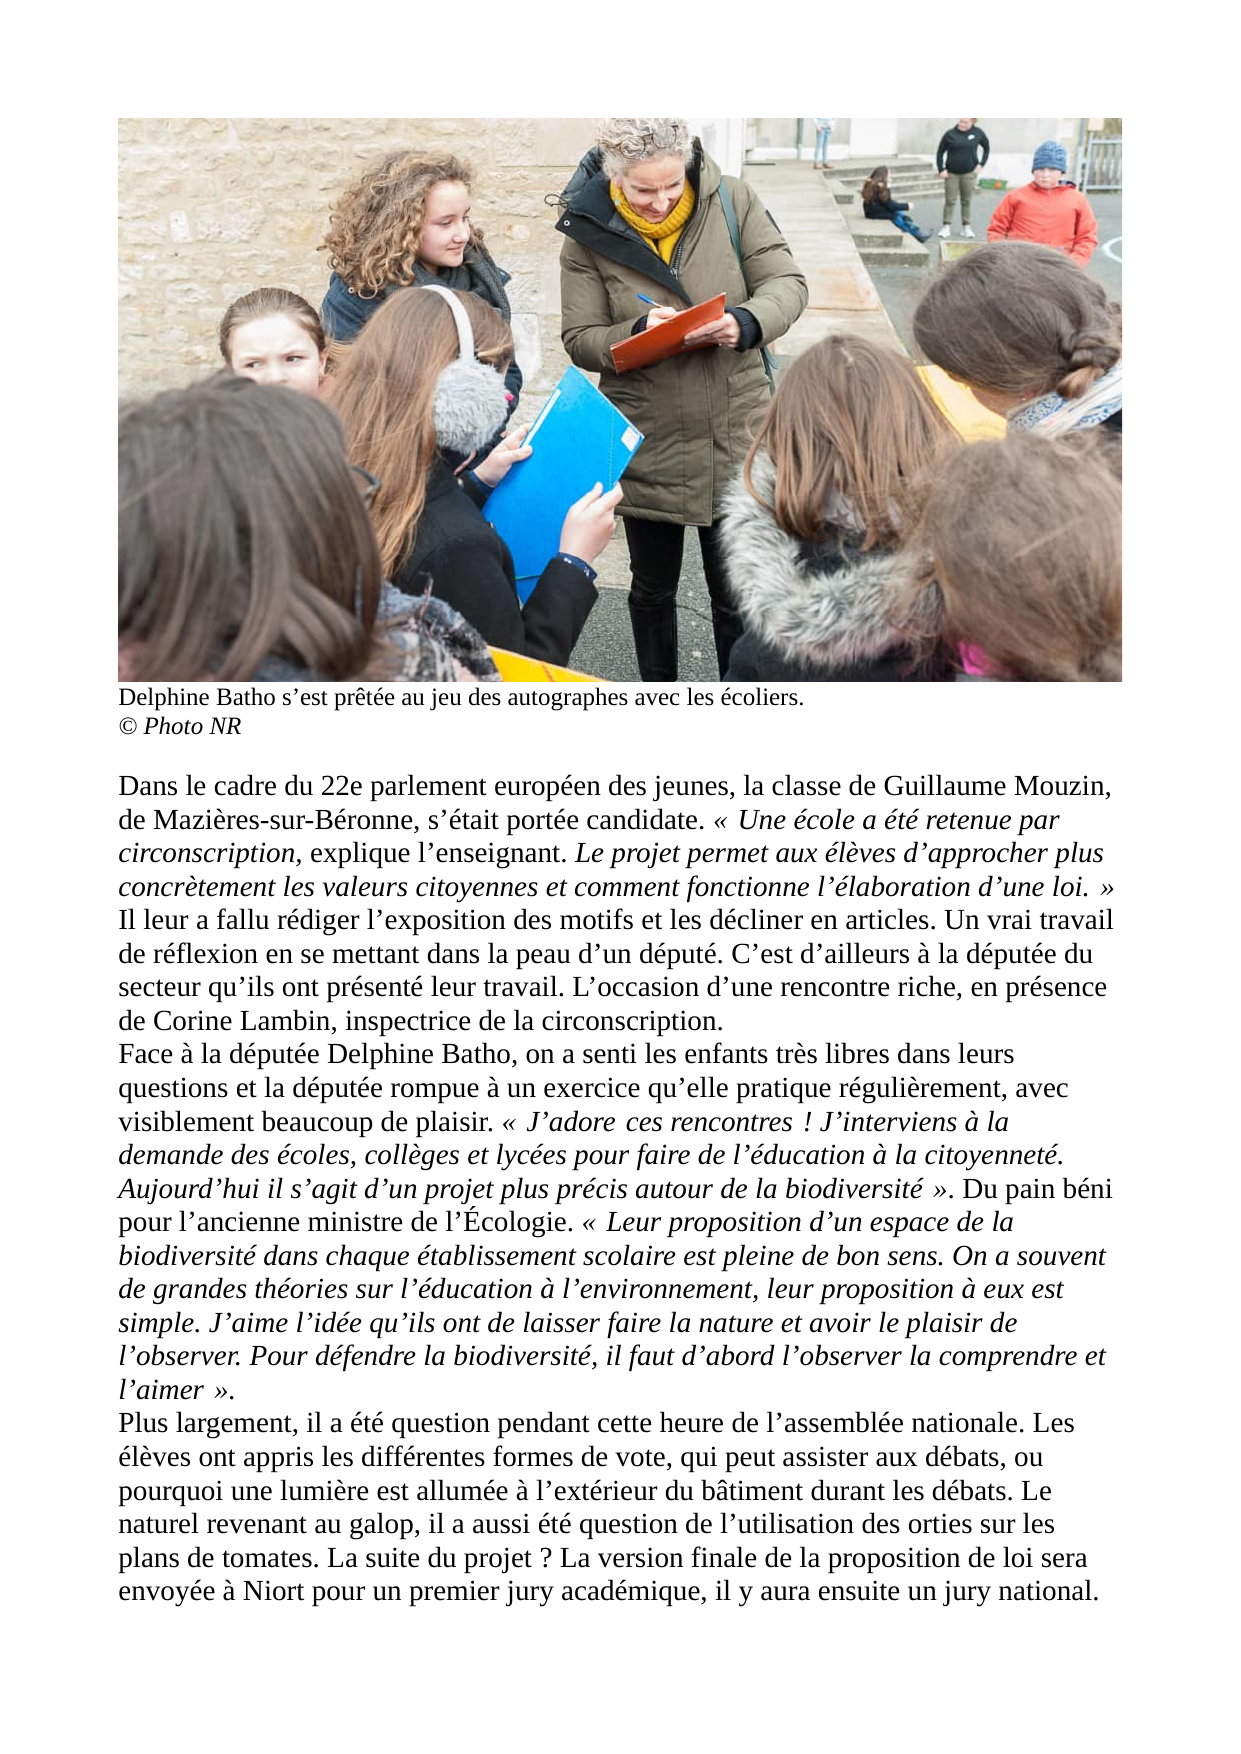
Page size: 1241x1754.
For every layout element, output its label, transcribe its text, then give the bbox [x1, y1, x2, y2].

picture [118, 118, 1123, 682]
text Dans le cadre du 22e parlement européen des jeunes, la classe de Guillaume Mouzin, de Mazières-sur-Béronne, s’était portée candidate. « Une école a été retenue par circonscription, explique l’enseignant. Le projet permet aux élèves d’approcher plus concrètement les valeurs citoyennes et comment fonctionne l’élaboration d’une loi. » Il leur a fallu rédiger l’exposition des motifs et les décliner en articles. Un vrai travail de réflexion en se mettant dans la peau d’un député. C’est d’ailleurs à la députée du secteur qu’ils ont présenté leur travail. L’occasion d’une rencontre riche, en présence de Corine Lambin, inspectrice de la circonscription. Face à la députée Delphine Batho, on a senti les enfants très libres dans leurs questions et la députée rompue à un exercice qu’elle pratique régulièrement, avec visiblement beaucoup de plaisir. « J’adore ces rencontres ! J’interviens à la demande des écoles, collèges et lycées pour faire de l’éducation à la citoyenneté. Aujourd’hui il s’agit d’un projet plus précis autour de la biodiversité ». Du pain béni pour l’ancienne ministre de l’Écologie. « Leur proposition d’un espace de la biodiversité dans chaque établissement scolaire est pleine de bon sens. On a souvent de grandes théories sur l’éducation à l’environnement, leur proposition à eux est simple. J’aime l’idée qu’ils ont de laisser faire la nature et avoir le plaisir de l’observer. Pour défendre la biodiversité, il faut d’abord l’observer la comprendre et l’aimer ». Plus largement, il a été question pendant cette heure de l’assemblée nationale. Les élèves ont appris les différentes formes de vote, qui peut assister aux débats, ou pourquoi une lumière est allumée à l’extérieur du bâtiment durant les débats. Le naturel revenant au galop, il a aussi été question de l’utilisation des orties sur les plans de tomates. La suite du projet ? La version finale de la proposition de loi sera envoyée à Niort pour un premier jury académique, il y aura ensuite un jury national. [118, 768, 1122, 1607]
text Delphine Batho s’est prêtée au jeu des autographes avec les écoliers. © Photo NR [118, 682, 1122, 739]
